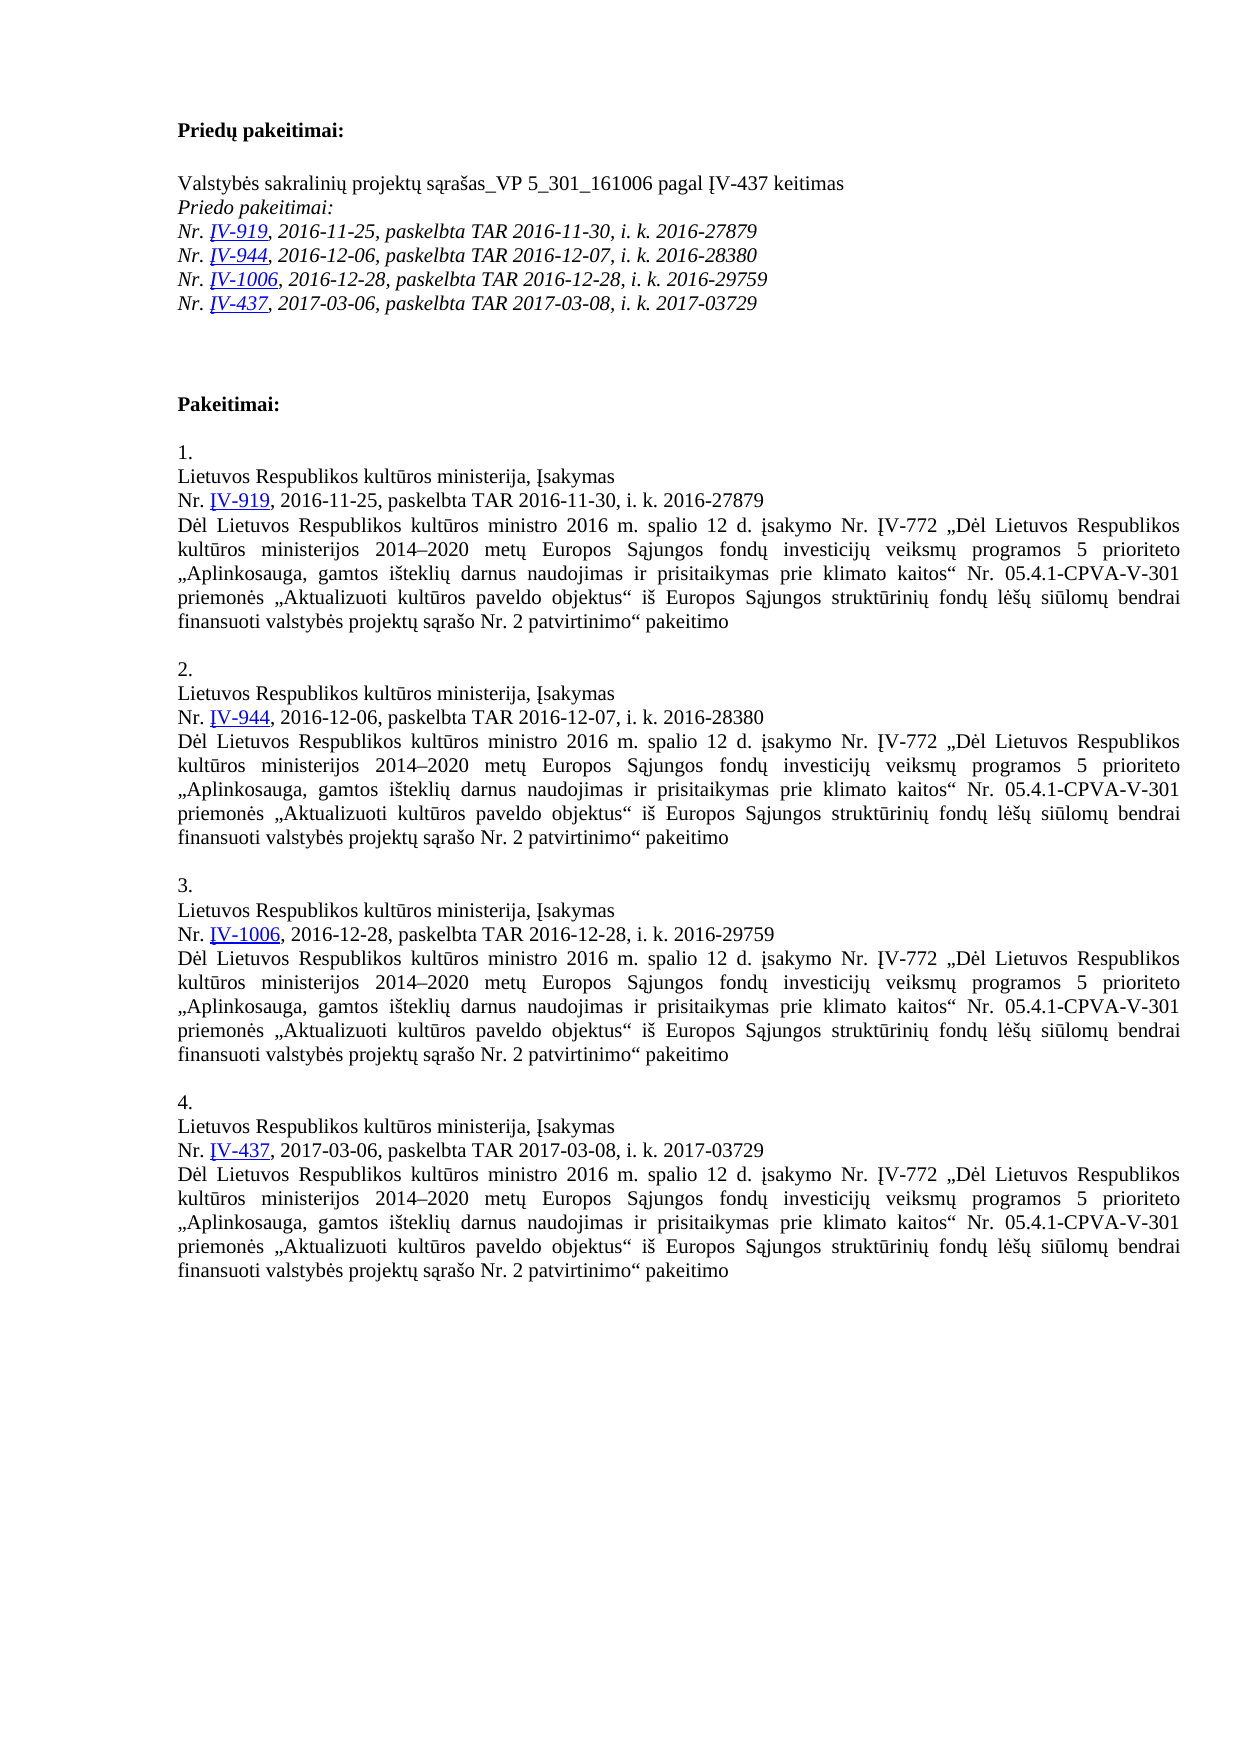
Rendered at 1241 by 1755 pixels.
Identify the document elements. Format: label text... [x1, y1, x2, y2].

text Nr. ĮV-944, 2016-12-06, paskelbta TAR 2016-12-07, i. k. 2016-28380 [177, 705, 1181, 729]
text Pakeitimai: [177, 392, 1181, 416]
text Nr. ĮV-919, 2016-11-25, paskelbta TAR 2016-11-30, i. k. 2016-27879 [177, 219, 1181, 243]
text 3. [177, 873, 1181, 897]
text Dėl Lietuvos Respublikos kultūros ministro 2016 m. spalio 12 d. įsakymo Nr. ĮV-772 „Dėl Lietuvos Respublikos kultūros ministerijos 2014–2020 metų Europos Sąjungos fondų investicijų veiksmų programos 5 prioriteto „Aplinkosauga, gamtos išteklių darnus naudojimas ir prisitaikymas prie klimato kaitos“ Nr. 05.4.1-CPVA-V-301 priemonės „Aktualizuoti kultūros paveldo objektus“ iš Europos Sąjungos struktūrinių fondų lėšų siūlomų bendrai finansuoti valstybės projektų sąrašo Nr. 2 patvirtinimo“ pakeitimo [177, 512, 1181, 633]
text Dėl Lietuvos Respublikos kultūros ministro 2016 m. spalio 12 d. įsakymo Nr. ĮV-772 „Dėl Lietuvos Respublikos kultūros ministerijos 2014–2020 metų Europos Sąjungos fondų investicijų veiksmų programos 5 prioriteto „Aplinkosauga, gamtos išteklių darnus naudojimas ir prisitaikymas prie klimato kaitos“ Nr. 05.4.1-CPVA-V-301 priemonės „Aktualizuoti kultūros paveldo objektus“ iš Europos Sąjungos struktūrinių fondų lėšų siūlomų bendrai finansuoti valstybės projektų sąrašo Nr. 2 patvirtinimo“ pakeitimo [177, 729, 1181, 849]
text Lietuvos Respublikos kultūros ministerija, Įsakymas [177, 464, 1181, 488]
text 2. [177, 657, 1181, 681]
text Nr. ĮV-1006, 2016-12-28, paskelbta TAR 2016-12-28, i. k. 2016-29759 [177, 922, 1181, 946]
text Nr. ĮV-437, 2017-03-06, paskelbta TAR 2017-03-08, i. k. 2017-03729 [177, 291, 1181, 315]
text Nr. ĮV-1006, 2016-12-28, paskelbta TAR 2016-12-28, i. k. 2016-29759 [177, 267, 1181, 291]
text 1. [177, 440, 1181, 464]
text Lietuvos Respublikos kultūros ministerija, Įsakymas [177, 1114, 1181, 1138]
text Valstybės sakralinių projektų sąrašas_VP 5_301_161006 pagal ĮV-437 keitimas [177, 171, 1181, 195]
text Lietuvos Respublikos kultūros ministerija, Įsakymas [177, 681, 1181, 705]
text Priedų pakeitimai: [177, 118, 1181, 142]
text Dėl Lietuvos Respublikos kultūros ministro 2016 m. spalio 12 d. įsakymo Nr. ĮV-772 „Dėl Lietuvos Respublikos kultūros ministerijos 2014–2020 metų Europos Sąjungos fondų investicijų veiksmų programos 5 prioriteto „Aplinkosauga, gamtos išteklių darnus naudojimas ir prisitaikymas prie klimato kaitos“ Nr. 05.4.1-CPVA-V-301 priemonės „Aktualizuoti kultūros paveldo objektus“ iš Europos Sąjungos struktūrinių fondų lėšų siūlomų bendrai finansuoti valstybės projektų sąrašo Nr. 2 patvirtinimo“ pakeitimo [177, 946, 1181, 1066]
text Dėl Lietuvos Respublikos kultūros ministro 2016 m. spalio 12 d. įsakymo Nr. ĮV-772 „Dėl Lietuvos Respublikos kultūros ministerijos 2014–2020 metų Europos Sąjungos fondų investicijų veiksmų programos 5 prioriteto „Aplinkosauga, gamtos išteklių darnus naudojimas ir prisitaikymas prie klimato kaitos“ Nr. 05.4.1-CPVA-V-301 priemonės „Aktualizuoti kultūros paveldo objektus“ iš Europos Sąjungos struktūrinių fondų lėšų siūlomų bendrai finansuoti valstybės projektų sąrašo Nr. 2 patvirtinimo“ pakeitimo [177, 1162, 1181, 1282]
text Nr. ĮV-919, 2016-11-25, paskelbta TAR 2016-11-30, i. k. 2016-27879 [177, 488, 1181, 512]
text 4. [177, 1090, 1181, 1114]
text Nr. ĮV-944, 2016-12-06, paskelbta TAR 2016-12-07, i. k. 2016-28380 [177, 243, 1181, 267]
text Lietuvos Respublikos kultūros ministerija, Įsakymas [177, 897, 1181, 922]
text Nr. ĮV-437, 2017-03-06, paskelbta TAR 2017-03-08, i. k. 2017-03729 [177, 1138, 1181, 1162]
text Priedo pakeitimai: [177, 195, 1181, 219]
